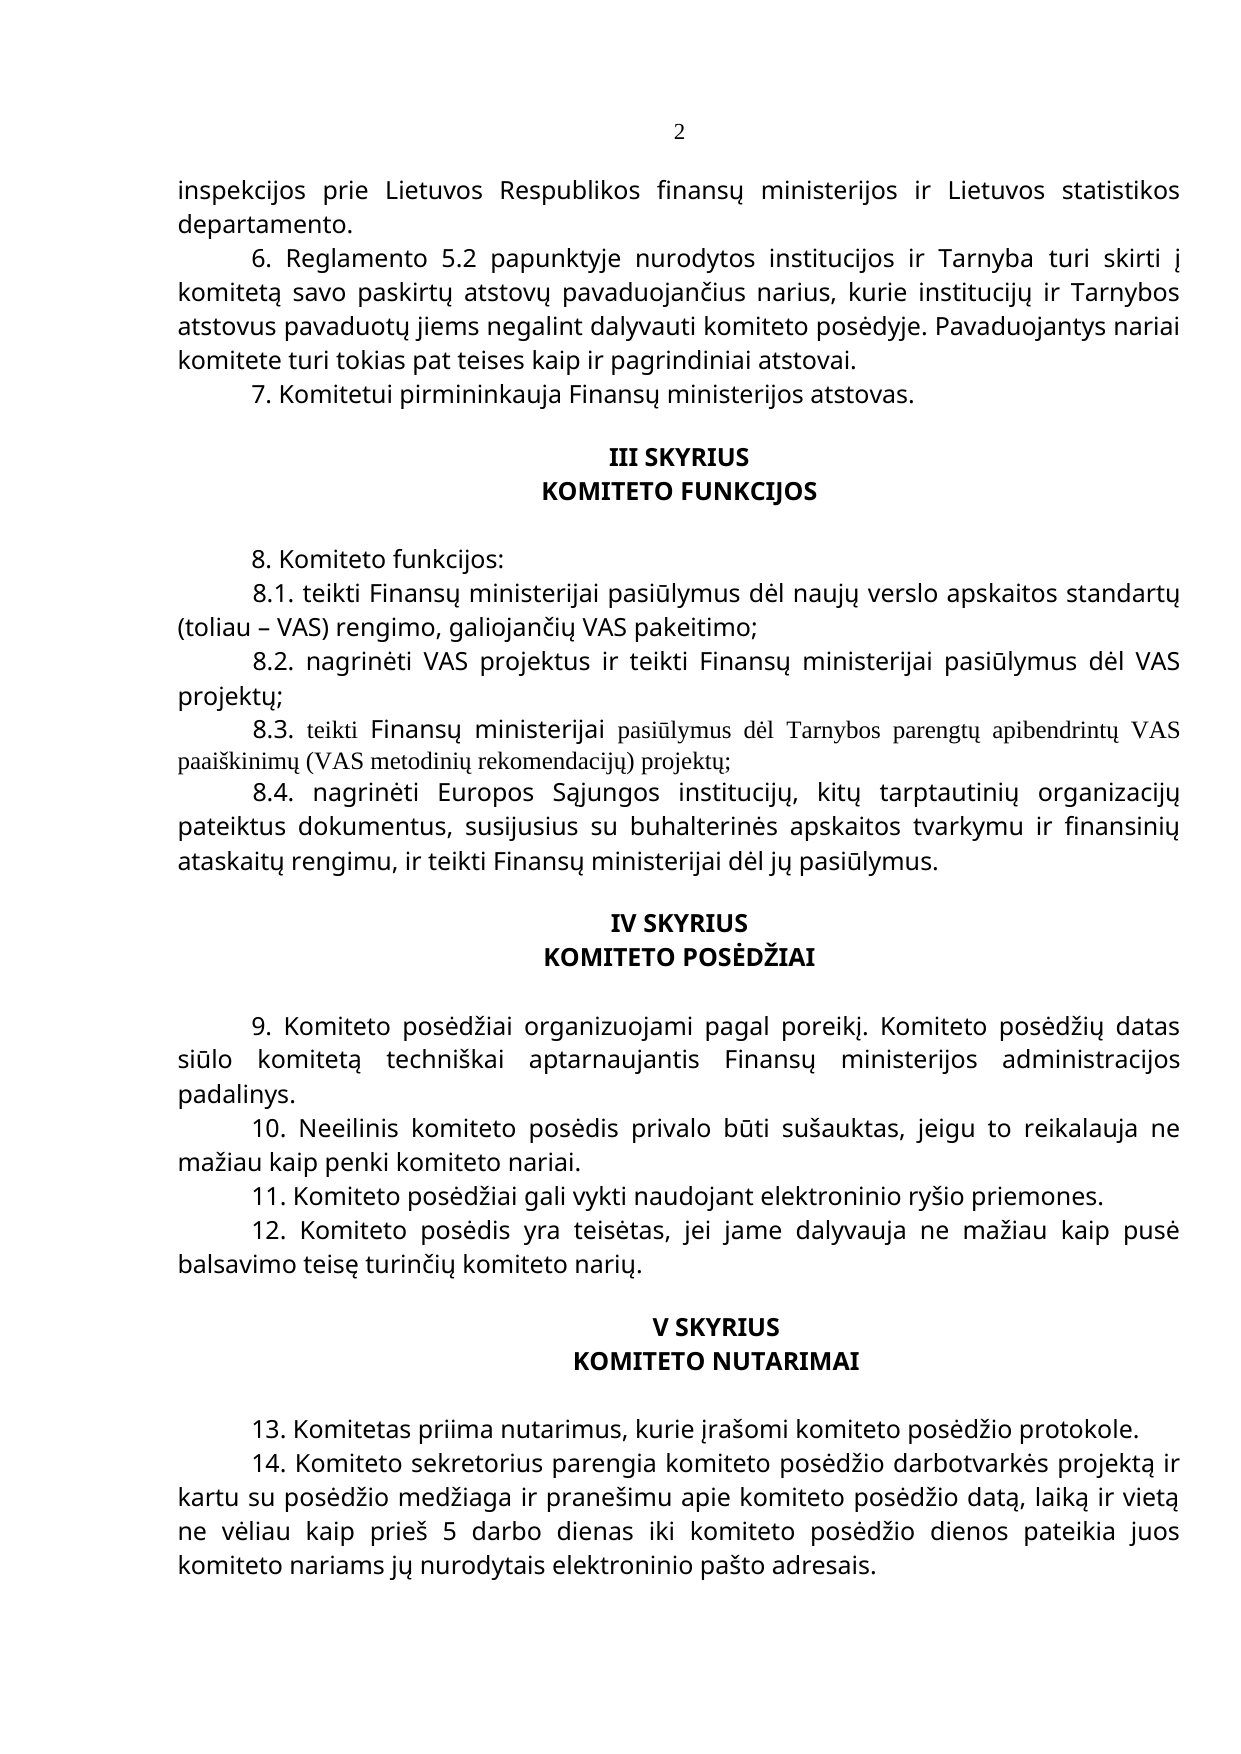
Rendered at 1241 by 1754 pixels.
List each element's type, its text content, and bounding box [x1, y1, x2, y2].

text 14. Komiteto sekretorius parengia komiteto posėdžio darbotvarkės projektą ir kartu su posėdžio medžiaga ir pranešimu apie komiteto posėdžio datą, laiką ir vietą ne vėliau kaip prieš 5 darbo dienas iki komiteto posėdžio dienos pateikia juos komiteto nariams jų nurodytais elektroninio pašto adresais. [177, 1446, 1181, 1582]
text 9. Komiteto posėdžiai organizuojami pagal poreikį. Komiteto posėdžių datas siūlo komitetą techniškai aptarnaujantis Finansų ministerijos administracijos padalinys. [177, 1008, 1181, 1110]
text 10. Neeilinis komiteto posėdis privalo būti sušauktas, jeigu to reikalauja ne mažiau kaip penki komiteto nariai. [177, 1110, 1181, 1178]
text 11. Komiteto posėdžiai gali vykti naudojant elektroninio ryšio priemones. [177, 1178, 1181, 1212]
text V SKYRIUS [177, 1309, 1181, 1343]
text 8. Komiteto funkcijos: [177, 542, 1181, 576]
text 8.1. teikti Finansų ministerijai pasiūlymus dėl naujų verslo apskaitos standartų (toliau – VAS) rengimo, galiojančių VAS pakeitimo; [177, 576, 1181, 644]
text KOMITETO FUNKCIJOS [177, 474, 1181, 508]
text III SKYRIUS [177, 440, 1181, 474]
text 13. Komitetas priima nutarimus, kurie įrašomi komiteto posėdžio protokole. [177, 1412, 1181, 1446]
text 12. Komiteto posėdis yra teisėtas, jei jame dalyvauja ne mažiau kaip pusė balsavimo teisę turinčių komiteto narių. [177, 1212, 1181, 1281]
text 7. Komitetui pirmininkauja Finansų ministerijos atstovas. [177, 377, 1181, 411]
text inspekcijos prie Lietuvos Respublikos finansų ministerijos ir Lietuvos statistikos departamento. [177, 172, 1181, 241]
text IV SKYRIUS [177, 906, 1181, 940]
text 8.2. nagrinėti VAS projektus ir teikti Finansų ministerijai pasiūlymus dėl VAS projektų; [177, 644, 1181, 712]
text 6. Reglamento 5.2 papunktyje nurodytos institucijos ir Tarnyba turi skirti į komitetą savo paskirtų atstovų pavaduojančius narius, kurie institucijų ir Tarnybos atstovus pavaduotų jiems negalint dalyvauti komiteto posėdyje. Pavaduojantys nariai komitete turi tokias pat teises kaip ir pagrindiniai atstovai. [177, 241, 1181, 377]
text 8.4. nagrinėti Europos Sąjungos institucijų, kitų tarptautinių organizacijų pateiktus dokumentus, susijusius su buhalterinės apskaitos tvarkymu ir finansinių ataskaitų rengimu, ir teikti Finansų ministerijai dėl jų pasiūlymus. [177, 775, 1181, 877]
text KOMITETO NUTARIMAI [177, 1343, 1181, 1377]
text KOMITETO POSĖDŽIAI [177, 940, 1181, 974]
text 8.3. teikti Finansų ministerijai pasiūlymus dėl Tarnybos parengtų apibendrintų VAS paaiškinimų (VAS metodinių rekomendacijų) projektų; [177, 712, 1181, 775]
